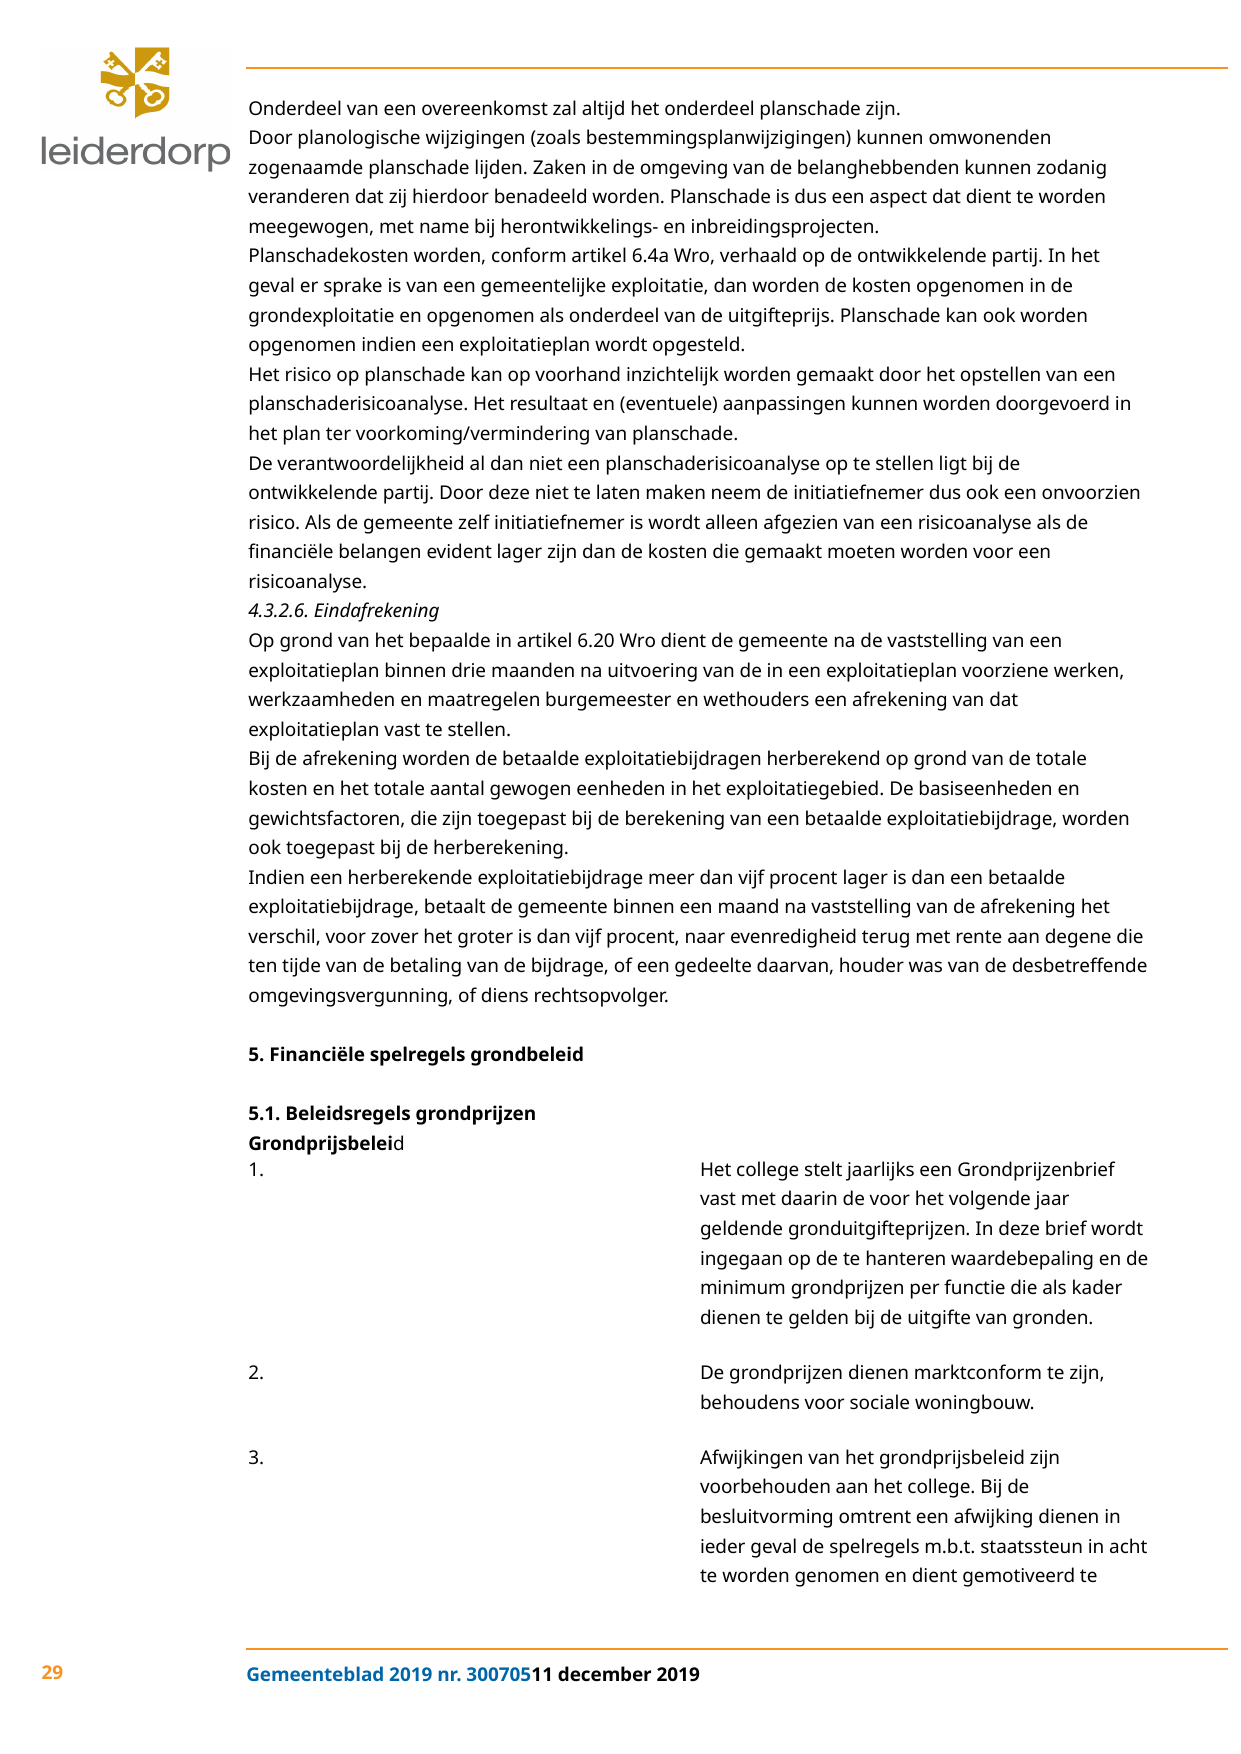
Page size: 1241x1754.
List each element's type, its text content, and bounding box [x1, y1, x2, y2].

text Het risico op planschade kan op voorhand inzichtelijk worden gemaakt door het opstellen van een planschaderisicoanalyse. Het resultaat en (eventuele) aanpassingen kunnen worden doorgevoerd in het plan ter voorkoming/vermindering van planschade. [248, 361, 1152, 446]
picture [41, 47, 231, 172]
text De verantwoordelijkheid al dan niet een planschaderisicoanalyse op te stellen ligt bij de ontwikkelende partij. Door deze niet te laten maken neem de initiatiefnemer dus ook een onvoorzien risico. Als de gemeente zelf initiatiefnemer is wordt alleen afgezien van een risicoanalyse als de financiële belangen evident lager zijn dan de kosten die gemaakt moeten worden voor een risicoanalyse. [248, 450, 1152, 594]
text Door planologische wijzigingen (zoals bestemmingsplanwijzigingen) kunnen omwonenden zogenaamde planschade lijden. Zaken in de omgeving van de belanghebbenden kunnen zodanig veranderen dat zij hierdoor benadeeld worden. Planschade is dus een aspect dat dient te worden meegewogen, met name bij herontwikkelings- en inbreidingsprojecten. [248, 124, 1152, 239]
table_cell Afwijkingen van het grondprijsbeleid zijn voorbehouden aan het college. Bij de besluitvorming omtrent een afwijking dienen in ieder geval de spelregels m.b.t. staatssteun in acht te worden genomen en dient gemotiveerd te [700, 1444, 1152, 1588]
table_cell 3. [248, 1444, 700, 1588]
table_cell 1. [248, 1156, 700, 1359]
text 4.3.2.6. Eindafrekening [248, 598, 1152, 623]
table_cell 2. [248, 1359, 700, 1444]
table_header Grondprijsbeleid [248, 1130, 1152, 1156]
text 5. Financiële spelregels grondbeleid [248, 1041, 1152, 1067]
table_cell De grondprijzen dienen marktconform te zijn, behoudens voor sociale woningbouw. [700, 1359, 1152, 1444]
table_cell Het college stelt jaarlijks een Grondprijzenbrief vast met daarin de voor het volgende jaar geldende gronduitgifteprijzen. In deze brief wordt ingegaan op de te hanteren waardebepaling en de minimum grondprijzen per functie die als kader dienen te gelden bij de uitgifte van gronden. [700, 1156, 1152, 1359]
text Op grond van het bepaalde in artikel 6.20 Wro dient de gemeente na de vaststelling van een exploitatieplan binnen drie maanden na uitvoering van de in een exploitatieplan voorziene werken, werkzaamheden en maatregelen burgemeester en wethouders een afrekening van dat exploitatieplan vast te stellen. [248, 627, 1152, 742]
text Onderdeel van een overeenkomst zal altijd het onderdeel planschade zijn. [248, 95, 1152, 121]
text Indien een herberekende exploitatiebijdrage meer dan vijf procent lager is dan een betaalde exploitatiebijdrage, betaalt de gemeente binnen een maand na vaststelling van de afrekening het verschil, voor zover het groter is dan vijf procent, naar evenredigheid terug met rente aan degene die ten tijde van de betaling van de bijdrage, of een gedeelte daarvan, houder was van de desbetreffende omgevingsvergunning, of diens rechtsopvolger. [248, 864, 1152, 1008]
text Bij de afrekening worden de betaalde exploitatiebijdragen herberekend op grond van de totale kosten en het totale aantal gewogen eenheden in het exploitatiegebied. De basiseenheden en gewichtsfactoren, die zijn toegepast bij de berekening van een betaalde exploitatiebijdrage, worden ook toegepast bij de herberekening. [248, 746, 1152, 860]
text Planschadekosten worden, conform artikel 6.4a Wro, verhaald op de ontwikkelende partij. In het geval er sprake is van een gemeentelijke exploitatie, dan worden de kosten opgenomen in de grondexploitatie en opgenomen als onderdeel van de uitgifteprijs. Planschade kan ook worden opgenomen indien een exploitatieplan wordt opgesteld. [248, 243, 1152, 357]
text 5.1. Beleidsregels grondprijzen [248, 1101, 1152, 1126]
